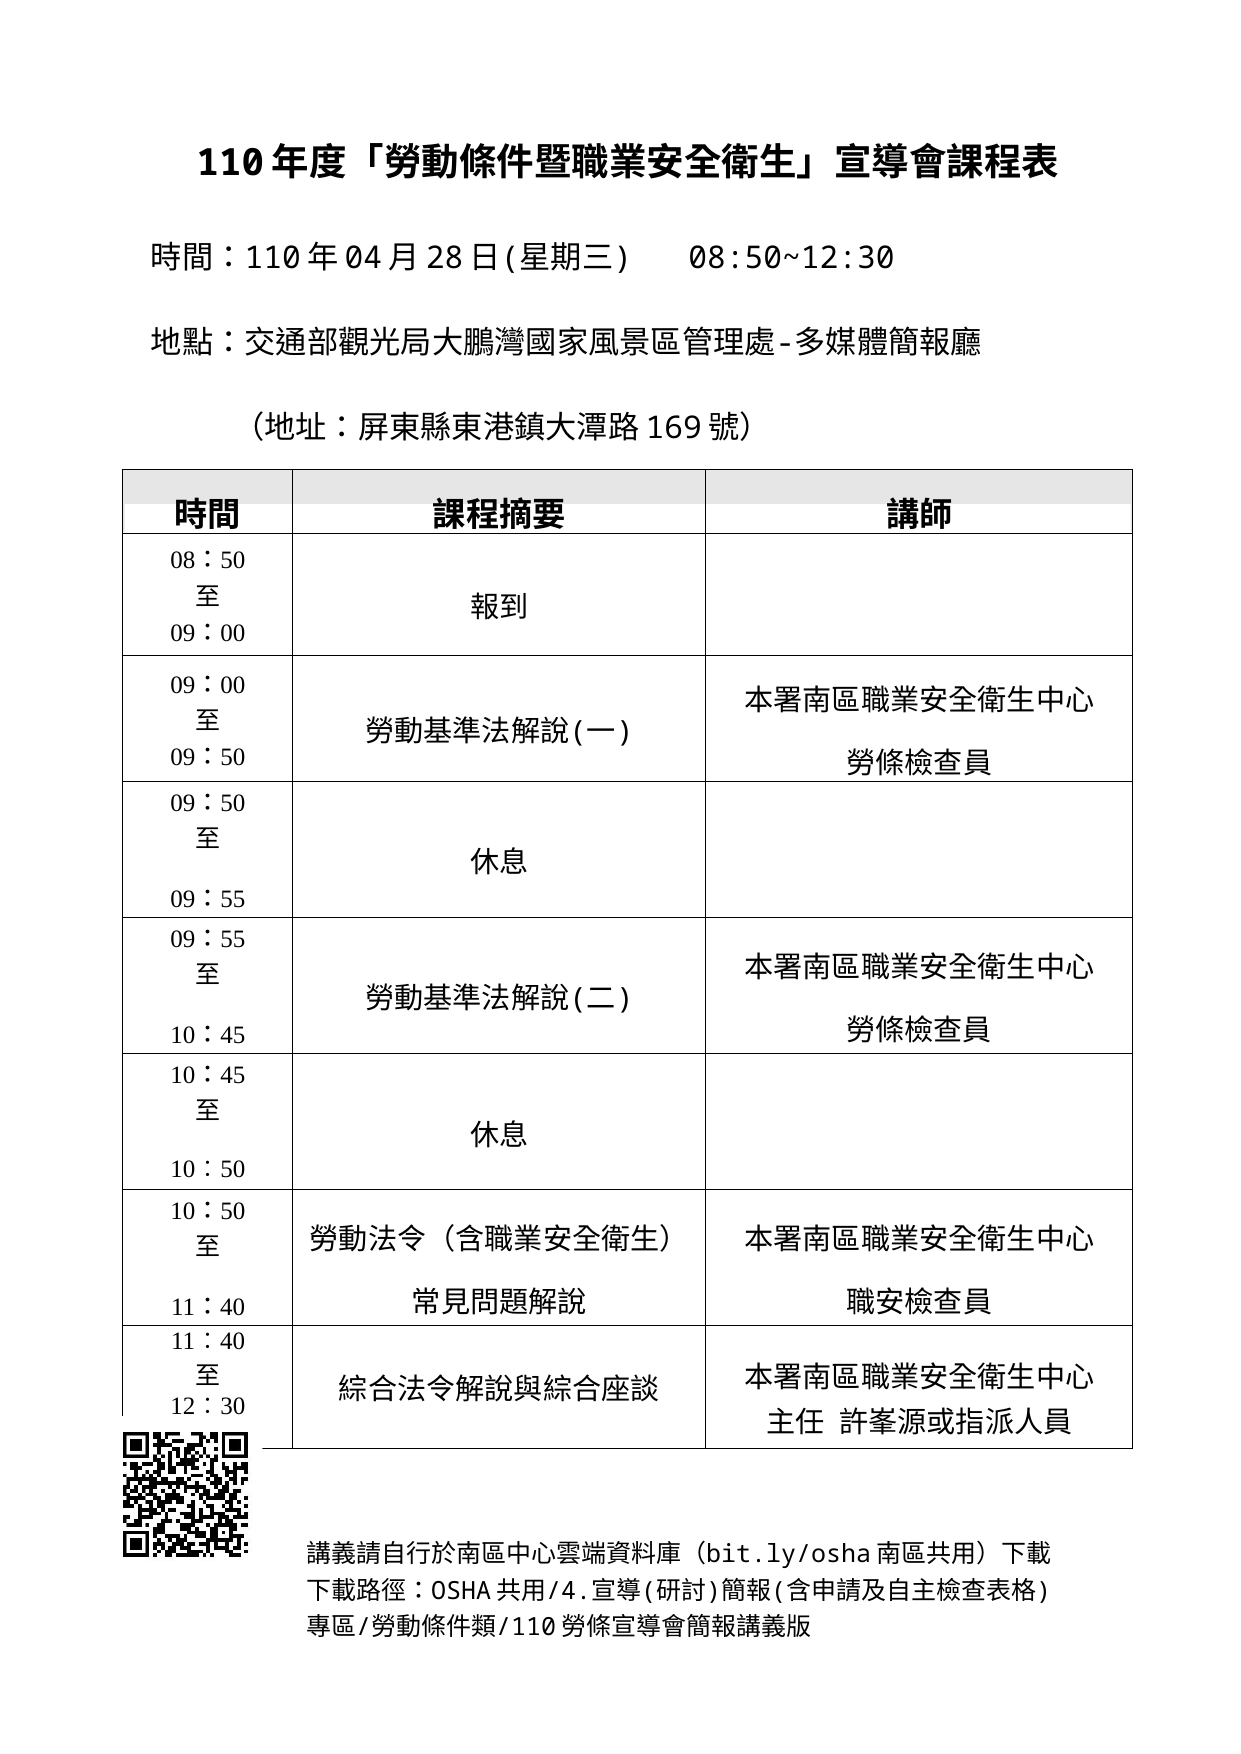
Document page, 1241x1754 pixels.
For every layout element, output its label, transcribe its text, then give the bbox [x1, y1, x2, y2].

text 講義請自行於南區中心雲端資料庫（bit.ly/osha南區共用）下載 [306, 1534, 1070, 1570]
table_cell 10：50 至 11：40 [123, 1190, 292, 1325]
table_header 時間 [123, 470, 292, 532]
text 下載路徑：OSHA共用/4.宣導(研討)簡報(含申請及自主檢查表格)專區/勞動條件類/110勞條宣導會簡報講義版 [306, 1570, 1070, 1643]
table_cell 本署南區職業安全衛生中心 職安檢查員 [706, 1190, 1132, 1325]
text 地點：交通部觀光局大鵬灣國家風景區管理處-多媒體簡報廳 [151, 298, 1122, 361]
table_cell 本署南區職業安全衛生中心 主任 許峯源或指派人員 [706, 1326, 1132, 1448]
table_cell 11：40 至 12：30 [123, 1326, 292, 1448]
text （地址：屏東縣東港鎮大潭路169號） [233, 384, 1122, 446]
table_header 課程摘要 [293, 470, 705, 504]
text 時間：110年04月28日(星期三) 08:50~12:30 [151, 213, 1122, 276]
table_header 講師 [706, 470, 1132, 532]
text 110年度「勞動條件暨職業安全衛生」宣導會課程表 [133, 132, 1122, 186]
table_cell 綜合法令解說與綜合座談 [293, 1326, 705, 1448]
table_cell 勞動法令（含職業安全衛生） 常見問題解說 [293, 1259, 705, 1325]
